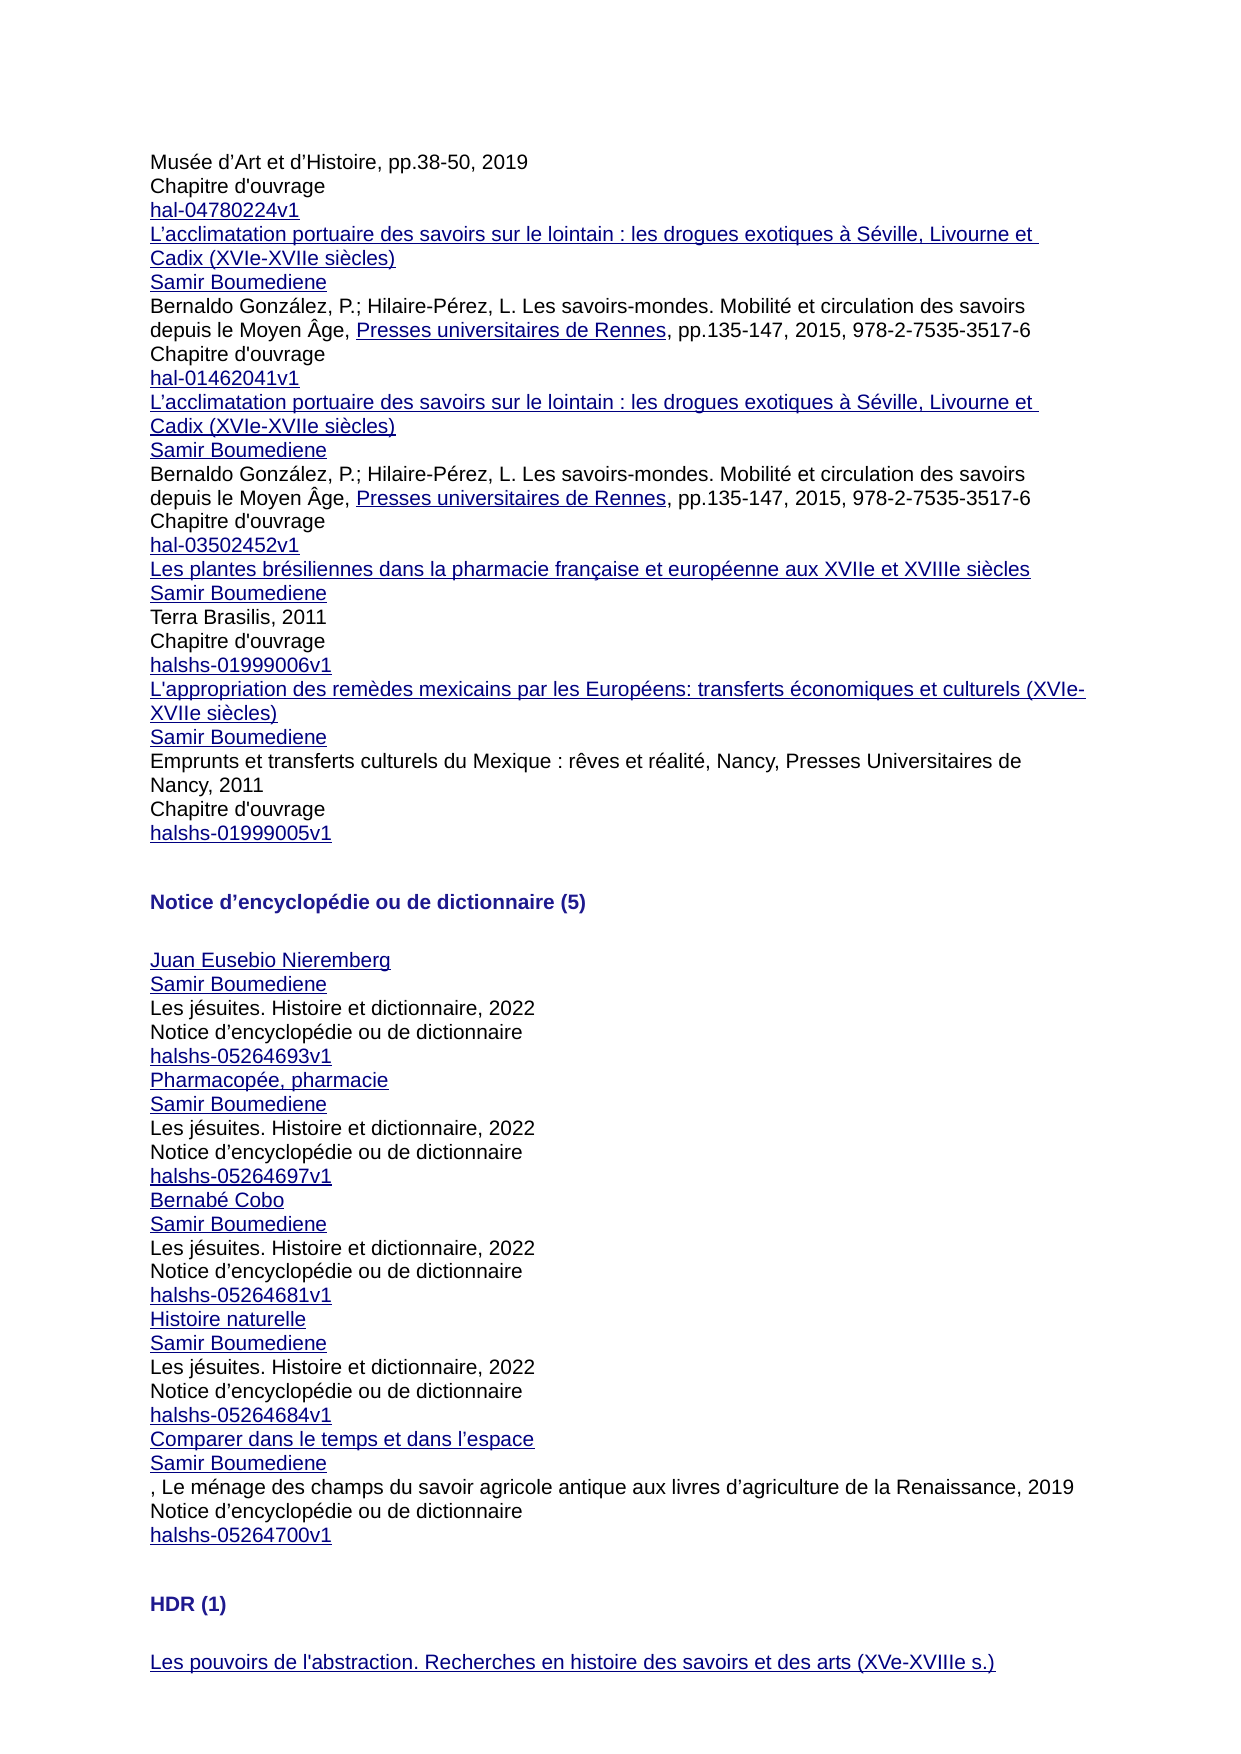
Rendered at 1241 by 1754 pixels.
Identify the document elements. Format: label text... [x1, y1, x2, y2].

table_cell Musée d’Art et d’Histoire, pp.38-50, 2019 Chapitre d'ouvrage hal-04780224v1 [150, 150, 1090, 222]
table_cell Comparer dans le temps et dans l’espace Samir Boumediene , Le ménage des champs du savoir agricole antique aux livres d’agriculture de la Renaissance, 2019 Notice d’encyclopédie ou de dictionnaire halshs-05264700v1 [150, 1427, 1090, 1547]
table_cell Bernabé Cobo Samir Boumediene Les jésuites. Histoire et dictionnaire, 2022 Notice d’encyclopédie ou de dictionnaire halshs-05264681v1 [150, 1188, 1090, 1307]
table_header Les pouvoirs de l'abstraction. Recherches en histoire des savoirs et des arts (XVe-XVIIIe s.) [150, 1650, 1090, 1674]
table_header Juan Eusebio Nieremberg Samir Boumediene Les jésuites. Histoire et dictionnaire, 2022 Notice d’encyclopédie ou de dictionnaire halshs-05264693v1 [150, 948, 1090, 1068]
subtitle HDR (1) [150, 1592, 1090, 1616]
table_cell Histoire naturelle Samir Boumediene Les jésuites. Histoire et dictionnaire, 2022 Notice d’encyclopédie ou de dictionnaire halshs-05264684v1 [150, 1307, 1090, 1427]
table_cell L’acclimatation portuaire des savoirs sur le lointain : les drogues exotiques à Séville, Livourne et Cadix (XVIe-XVIIe siècles) Samir Boumediene Bernaldo González, P.; Hilaire-Pérez, L. Les savoirs-mondes. Mobilité et circulation des savoirs depuis le Moyen Âge, Presses universitaires de Rennes, pp.135-147, 2015, 978-2-7535-3517-6 Chapitre d'ouvrage hal-03502452v1 [150, 390, 1090, 557]
subtitle Notice d’encyclopédie ou de dictionnaire (5) [150, 889, 1090, 913]
table_cell L'appropriation des remèdes mexicains par les Européens: transferts économiques et culturels (XVIe-XVIIe siècles) Samir Boumediene Emprunts et transferts culturels du Mexique : rêves et réalité, Nancy, Presses Universitaires de Nancy, 2011 Chapitre d'ouvrage halshs-01999005v1 [150, 677, 1090, 845]
table_cell Pharmacopée, pharmacie Samir Boumediene Les jésuites. Histoire et dictionnaire, 2022 Notice d’encyclopédie ou de dictionnaire halshs-05264697v1 [150, 1068, 1090, 1187]
table_cell L’acclimatation portuaire des savoirs sur le lointain : les drogues exotiques à Séville, Livourne et Cadix (XVIe-XVIIe siècles) Samir Boumediene Bernaldo González, P.; Hilaire-Pérez, L. Les savoirs-mondes. Mobilité et circulation des savoirs depuis le Moyen Âge, Presses universitaires de Rennes, pp.135-147, 2015, 978-2-7535-3517-6 Chapitre d'ouvrage hal-01462041v1 [150, 222, 1090, 389]
table_cell Les plantes brésiliennes dans la pharmacie française et européenne aux XVIIe et XVIIIe siècles Samir Boumediene Terra Brasilis, 2011 Chapitre d'ouvrage halshs-01999006v1 [150, 557, 1090, 677]
